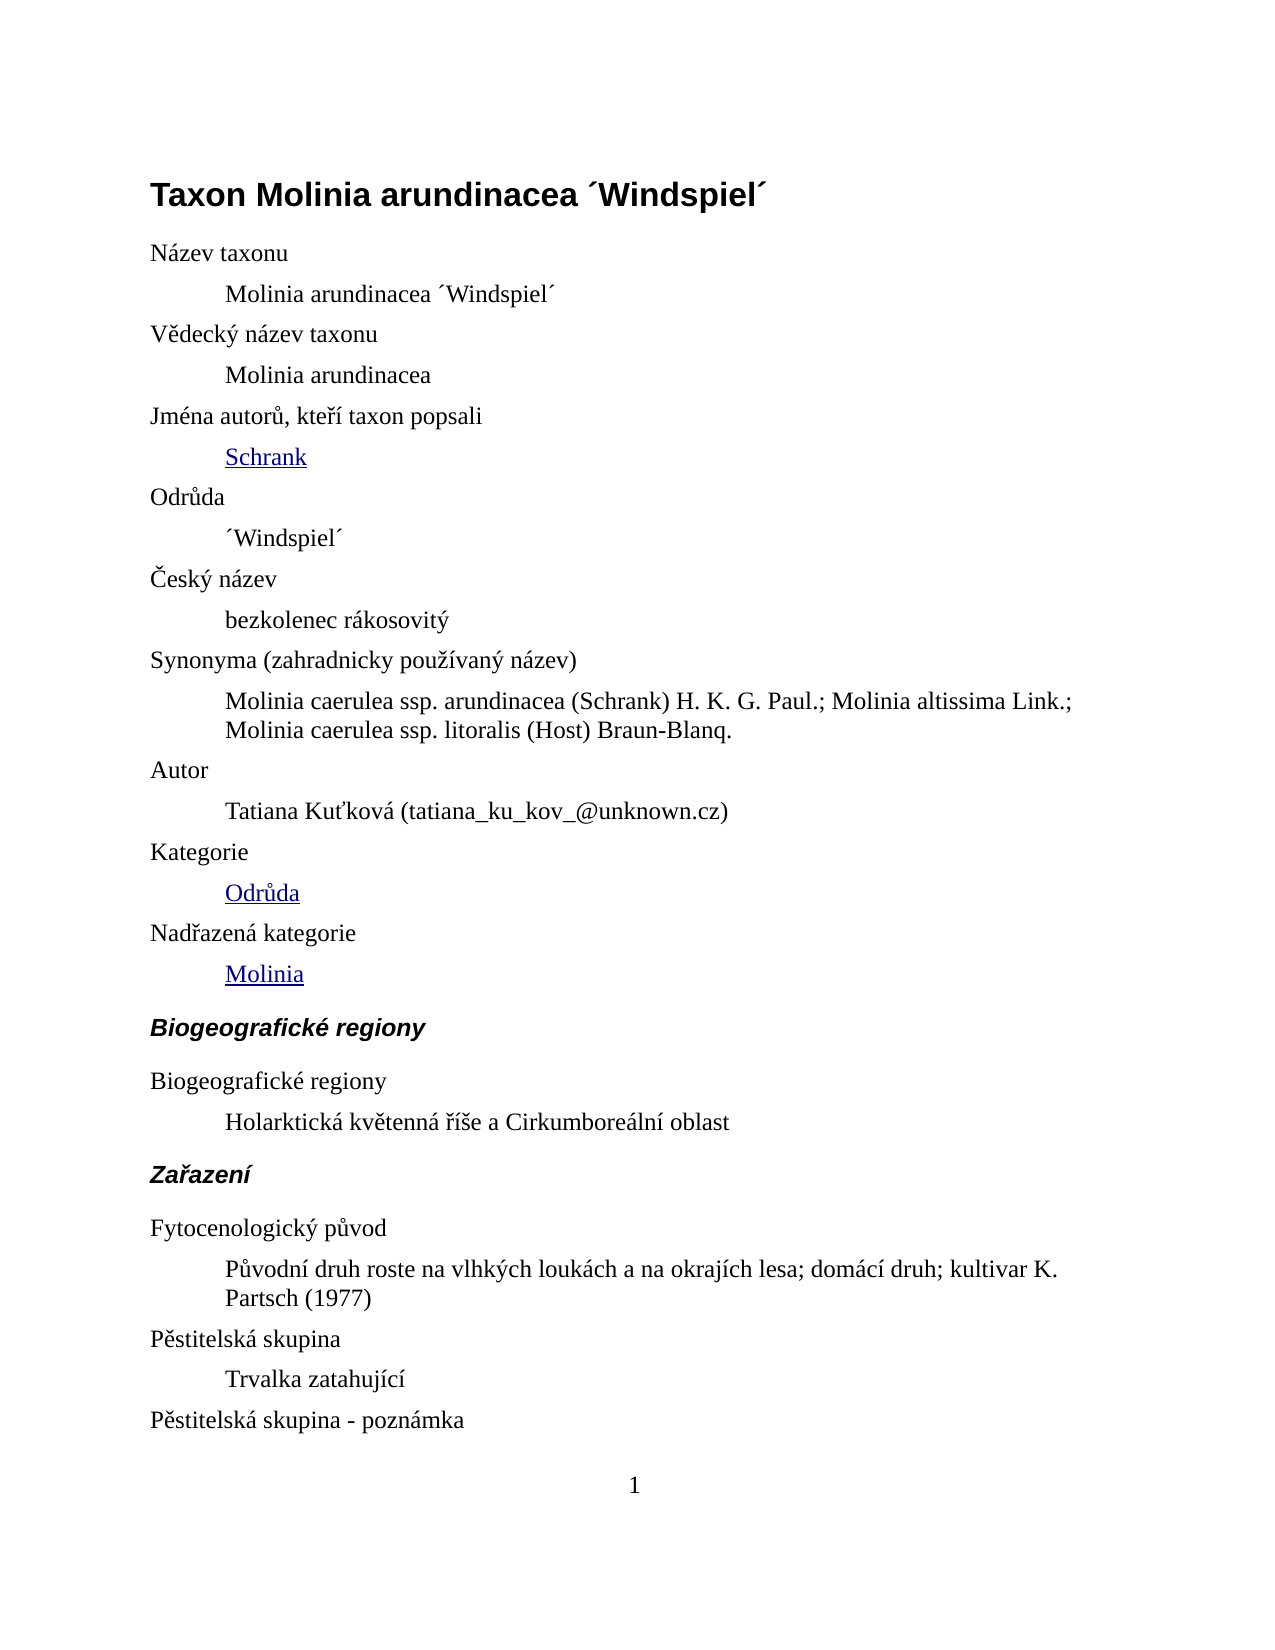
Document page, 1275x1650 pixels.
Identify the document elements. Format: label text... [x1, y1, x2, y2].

text Holarktická květenná říše a Cirkumboreální oblast [225, 1107, 1125, 1136]
text Molinia caerulea ssp. arundinacea (Schrank) H. K. G. Paul.; Molinia altissima Link.; Molinia caerulea ssp. litoralis (Host) Braun-Blanq. [225, 686, 1125, 744]
subtitle Biogeografické regiony [150, 1013, 1125, 1042]
subtitle Taxon Molinia arundinacea ´Windspiel´ [150, 175, 1125, 214]
text Nadřazená kategorie [150, 918, 1125, 947]
text Pěstitelská skupina [150, 1324, 1125, 1352]
text Autor [150, 756, 1125, 784]
subtitle Zařazení [150, 1161, 1125, 1189]
text Tatiana Kuťková (tatiana_ku_kov_@unknown.cz) [225, 796, 1125, 825]
text bezkolenec rákosovitý [225, 605, 1125, 633]
text Molinia arundinacea [225, 360, 1125, 389]
text Trvalka zatahující [225, 1364, 1125, 1393]
text Schrank [225, 442, 1125, 471]
text Vědecký název taxonu [150, 319, 1125, 348]
text Molinia [225, 959, 1125, 988]
text Odrůda [150, 482, 1125, 511]
text Jména autorů, kteří taxon popsali [150, 401, 1125, 430]
text Kategorie [150, 837, 1125, 866]
text Biogeografické regiony [150, 1066, 1125, 1095]
text Český název [150, 564, 1125, 593]
text ´Windspiel´ [225, 523, 1125, 552]
text Molinia arundinacea ´Windspiel´ [225, 279, 1125, 308]
text Synonyma (zahradnicky používaný název) [150, 645, 1125, 674]
text Pěstitelská skupina - poznámka [150, 1405, 1125, 1434]
text Název taxonu [150, 238, 1125, 267]
text Fytocenologický původ [150, 1213, 1125, 1242]
text Původní druh roste na vlhkých loukách a na okrajích lesa; domácí druh; kultivar K. Partsch (1977) [225, 1254, 1125, 1312]
text Odrůda [225, 878, 1125, 907]
